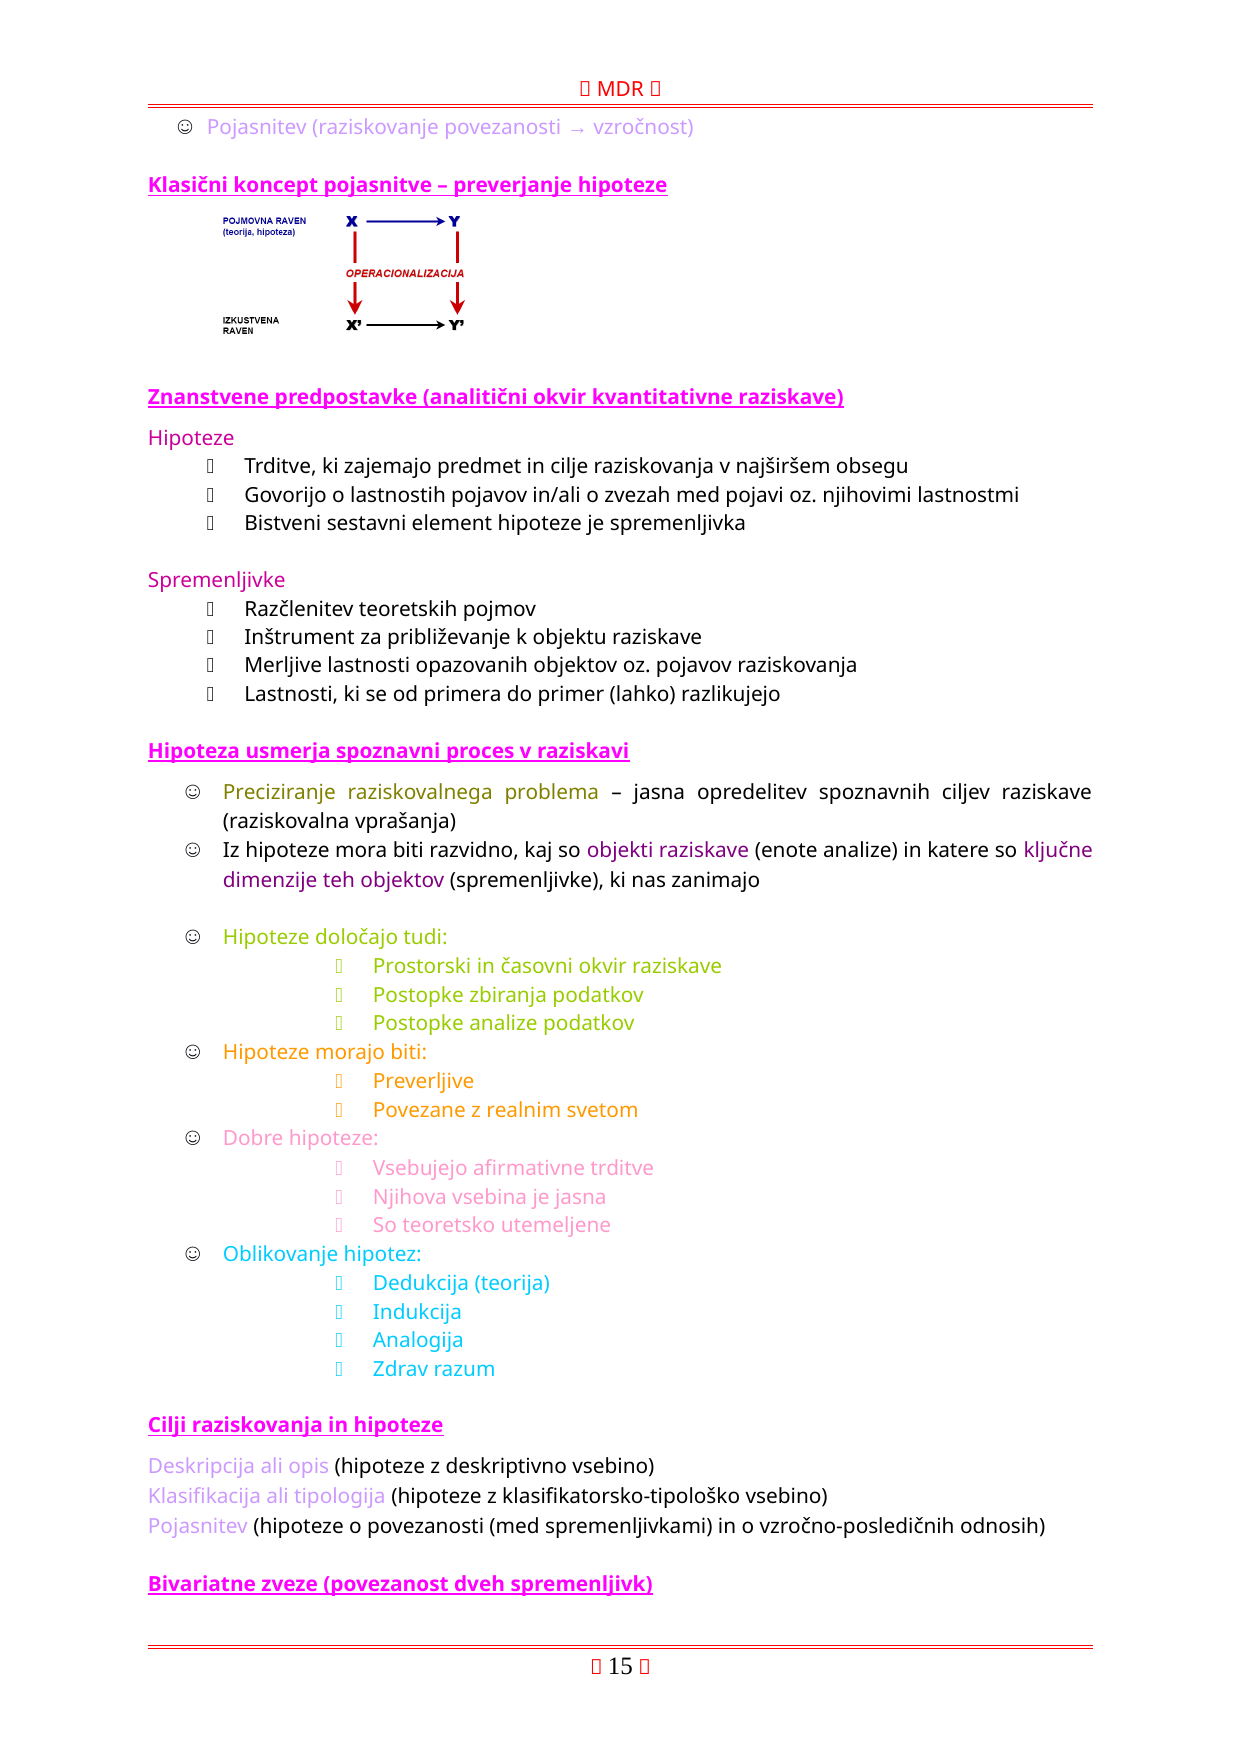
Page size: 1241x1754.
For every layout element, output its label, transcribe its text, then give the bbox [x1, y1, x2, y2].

list Postopke analize podatkov [335, 1008, 1093, 1037]
list Preciziranje raziskovalnega problema – jasna opredelitev spoznavnih ciljev raziskave (raziskovalna vprašanja) [185, 777, 1093, 835]
text Hipoteze [148, 423, 1093, 452]
list Hipoteze morajo biti: [185, 1037, 1093, 1067]
text Cilji raziskovanja in hipoteze [148, 1411, 1093, 1439]
text Klasični koncept pojasnitve – preverjanje hipoteze [148, 171, 1093, 199]
picture [336, 1305, 341, 1319]
list Povezane z realnim svetom [335, 1095, 1093, 1123]
list Inštrument za približevanje k objektu raziskave [207, 622, 1093, 651]
list Deskripcija ali opis (hipoteze z deskriptivno vsebino) [0, 1452, 1093, 1481]
list Lastnosti, ki se od primera do primer (lahko) razlikujejo [207, 679, 1093, 707]
list Pojasnitev (hipoteze o povezanosti (med spremenljivkami) in o vzročno-posledičnih odnosih) [0, 1511, 1093, 1541]
list Bistveni sestavni element hipoteze je spremenljivka [207, 508, 1093, 537]
list Merljive lastnosti opazovanih objektov oz. pojavov raziskovanja [207, 651, 1093, 679]
list Hipoteze določajo tudi: [185, 922, 1093, 952]
text Znanstvene predpostavke (analitični okvir kvantitativne raziskave) [148, 382, 1093, 411]
list Dedukcija (teorija) [335, 1268, 1093, 1297]
list Postopke zbiranja podatkov [335, 980, 1093, 1008]
list Trditve, ki zajemajo predmet in cilje raziskovanja v najširšem obsegu [207, 452, 1093, 480]
text Spremenljivke [148, 565, 1093, 594]
list Prostorski in časovni okvir raziskave [335, 952, 1093, 980]
list Njihova vsebina je jasna [335, 1182, 1093, 1210]
picture [336, 1333, 341, 1347]
list So teoretsko utemeljene [335, 1210, 1093, 1239]
list Dobre hipoteze: [185, 1123, 1093, 1153]
list Analogija [335, 1325, 1093, 1354]
list Vsebujejo afirmativne trditve [335, 1153, 1093, 1182]
picture [336, 1276, 341, 1290]
picture [220, 212, 467, 336]
picture [336, 1362, 341, 1376]
list Pojasnitev (raziskovanje povezanosti → vzročnost) [177, 112, 1093, 142]
list Oblikovanje hipotez: [185, 1239, 1093, 1268]
text Bivariatne zveze (povezanost dveh spremenljivk) [148, 1569, 1093, 1598]
list Indukcija [335, 1297, 1093, 1325]
text Hipoteza usmerja spoznavni proces v raziskavi [148, 736, 1093, 764]
list Iz hipoteze mora biti razvidno, kaj so objekti raziskave (enote analize) in katere so ključne dimenzije teh objektov (spremenljivke), ki nas zanimajo [185, 835, 1093, 893]
list Klasifikacija ali tipologija (hipoteze z klasifikatorsko-tipološko vsebino) [0, 1481, 1093, 1511]
list Razčlenitev teoretskih pojmov [207, 594, 1093, 622]
list Zdrav razum [335, 1354, 1093, 1382]
list Preverljive [335, 1067, 1093, 1095]
list Govorijo o lastnostih pojavov in/ali o zvezah med pojavi oz. njihovimi lastnostmi [207, 480, 1093, 508]
